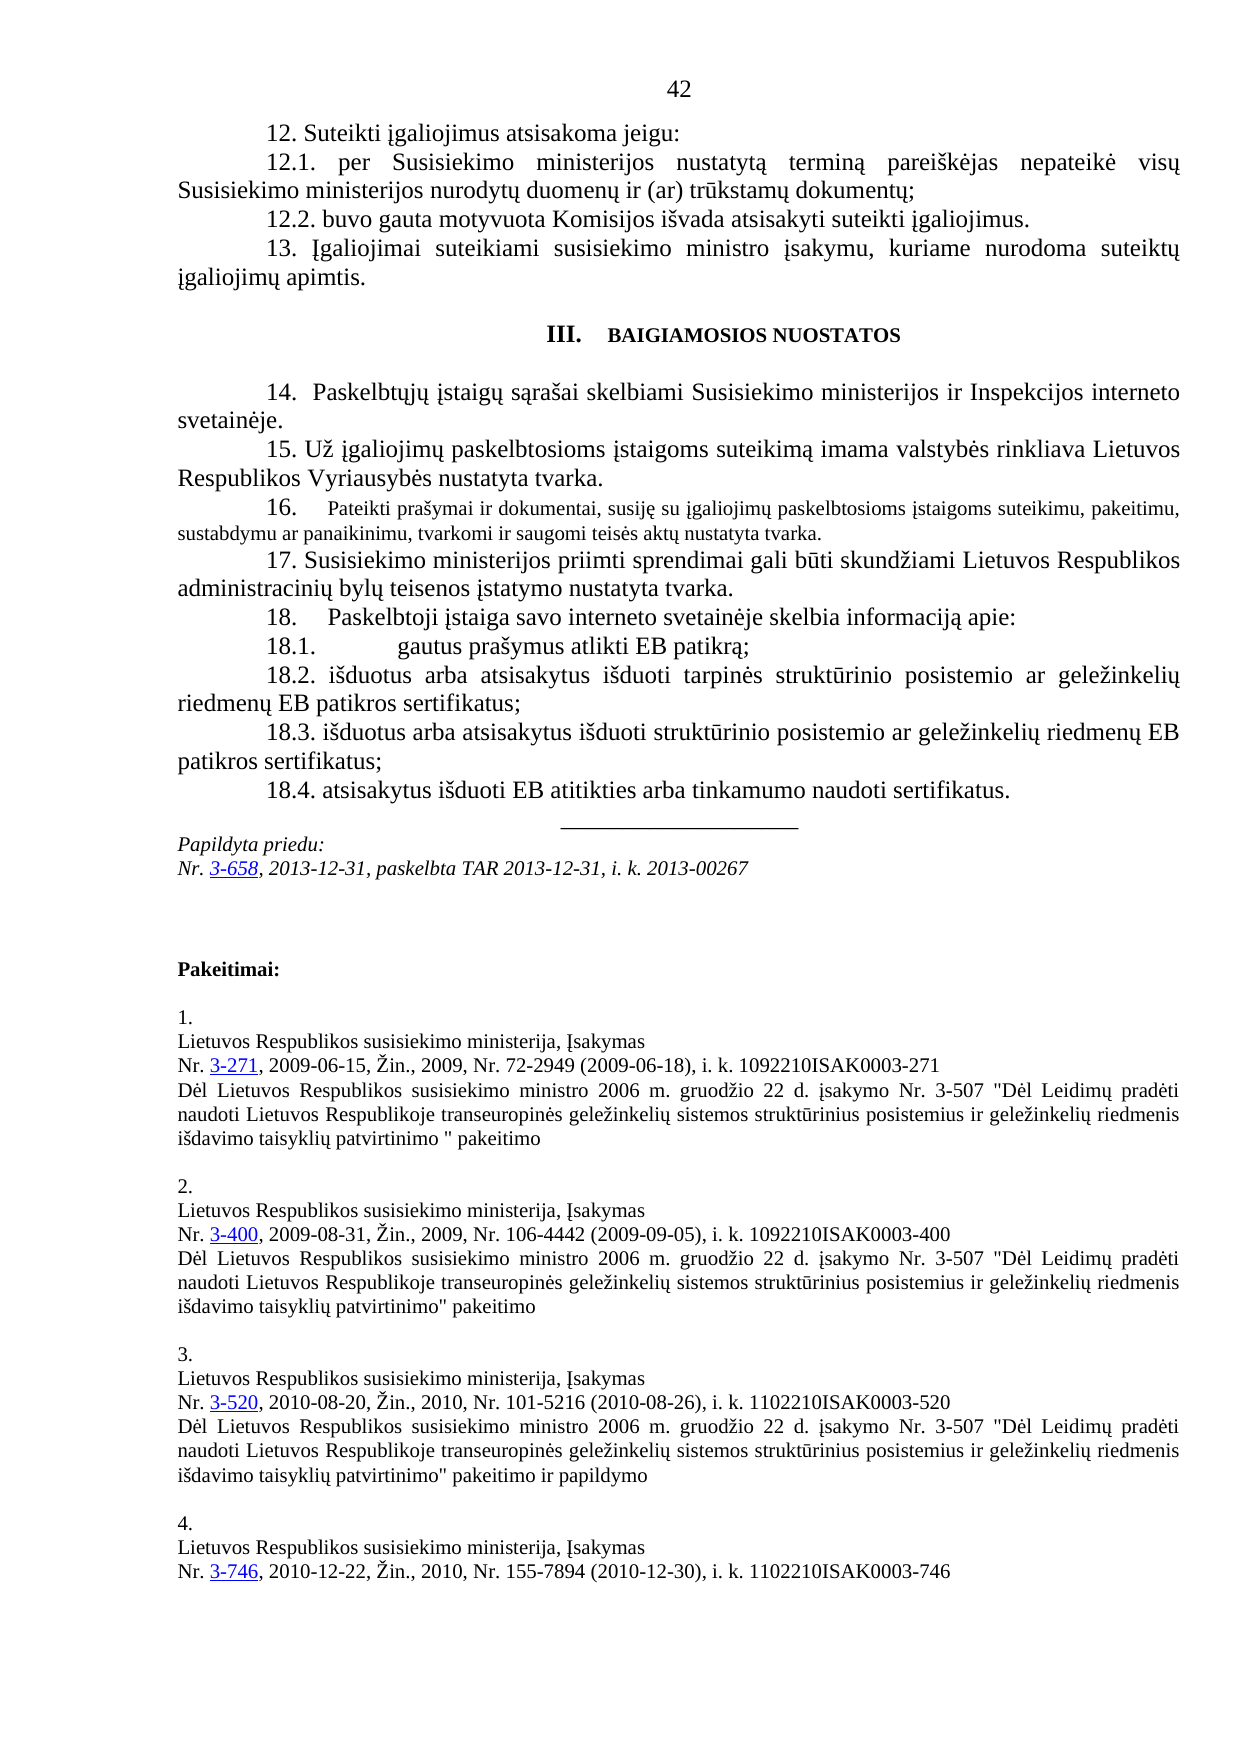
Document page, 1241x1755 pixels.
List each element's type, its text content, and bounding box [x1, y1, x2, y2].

text Lietuvos Respublikos susisiekimo ministerija, Įsakymas [177, 1535, 1181, 1559]
text 17. Susisiekimo ministerijos priimti sprendimai gali būti skundžiami Lietuvos Respublikos administracinių bylų teisenos įstatymo nustatyta tvarka. [177, 545, 1181, 602]
text Lietuvos Respublikos susisiekimo ministerija, Įsakymas [177, 1198, 1181, 1222]
text 12.2. buvo gauta motyvuota Komisijos išvada atsisakyti suteikti įgaliojimus. [177, 204, 1181, 233]
text 2. [177, 1174, 1181, 1198]
text 18.1. gautus prašymus atlikti EB patikrą; [266, 631, 1181, 660]
text ___________________ [177, 803, 1181, 832]
text 15. Už įgaliojimų paskelbtosioms įstaigoms suteikimą imama valstybės rinkliava Lietuvos Respublikos Vyriausybės nustatyta tvarka. [177, 434, 1181, 492]
text 13. Įgaliojimai suteikiami susisiekimo ministro įsakymu, kuriame nurodoma suteiktų įgaliojimų apimtis. [177, 233, 1181, 291]
text 16. Pateikti prašymai ir dokumentai, susiję su įgaliojimų paskelbtosioms įstaigoms suteikimu, pakeitimu, sustabdymu ar panaikinimu, tvarkomi ir saugomi teisės aktų nustatyta tvarka. [177, 492, 1181, 545]
text Dėl Lietuvos Respublikos susisiekimo ministro 2006 m. gruodžio 22 d. įsakymo Nr. 3-507 "Dėl Leidimų pradėti naudoti Lietuvos Respublikoje transeuropinės geležinkelių sistemos struktūrinius posistemius ir geležinkelių riedmenis išdavimo taisyklių patvirtinimo " pakeitimo [177, 1077, 1181, 1150]
text Nr. 3-400, 2009-08-31, Žin., 2009, Nr. 106-4442 (2009-09-05), i. k. 1092210ISAK0003-400 [177, 1222, 1181, 1246]
text Lietuvos Respublikos susisiekimo ministerija, Įsakymas [177, 1366, 1181, 1390]
text Lietuvos Respublikos susisiekimo ministerija, Įsakymas [177, 1029, 1181, 1053]
text Nr. 3-271, 2009-06-15, Žin., 2009, Nr. 72-2949 (2009-06-18), i. k. 1092210ISAK0003-271 [177, 1053, 1181, 1077]
text Nr. 3-658, 2013-12-31, paskelbta TAR 2013-12-31, i. k. 2013-00267 [177, 856, 1181, 880]
text Dėl Lietuvos Respublikos susisiekimo ministro 2006 m. gruodžio 22 d. įsakymo Nr. 3-507 "Dėl Leidimų pradėti naudoti Lietuvos Respublikoje transeuropinės geležinkelių sistemos struktūrinius posistemius ir geležinkelių riedmenis išdavimo taisyklių patvirtinimo" pakeitimo ir papildymo [177, 1414, 1181, 1487]
text 18.4. atsisakytus išduoti EB atitikties arba tinkamumo naudoti sertifikatus. [177, 775, 1181, 803]
text 18. Paskelbtoji įstaiga savo interneto svetainėje skelbia informaciją apie: [252, 602, 1181, 631]
text 4. [177, 1511, 1181, 1535]
text 18.2. išduotus arba atsisakytus išduoti tarpinės struktūrinio posistemio ar geležinkelių riedmenų EB patikros sertifikatus; [177, 660, 1181, 717]
text 12. Suteikti įgaliojimus atsisakoma jeigu: [177, 118, 1181, 147]
text 18.3. išduotus arba atsisakytus išduoti struktūrinio posistemio ar geležinkelių riedmenų EB patikros sertifikatus; [177, 717, 1181, 775]
text 3. [177, 1342, 1181, 1366]
text Dėl Lietuvos Respublikos susisiekimo ministro 2006 m. gruodžio 22 d. įsakymo Nr. 3-507 "Dėl Leidimų pradėti naudoti Lietuvos Respublikoje transeuropinės geležinkelių sistemos struktūrinius posistemius ir geležinkelių riedmenis išdavimo taisyklių patvirtinimo" pakeitimo [177, 1246, 1181, 1318]
text 1. [177, 1005, 1181, 1029]
text Pakeitimai: [177, 957, 1181, 981]
text Nr. 3-746, 2010-12-22, Žin., 2010, Nr. 155-7894 (2010-12-30), i. k. 1102210ISAK0003-746 [177, 1559, 1181, 1583]
text 12.1. per Susisiekimo ministerijos nustatytą terminą pareiškėjas nepateikė visų Susisiekimo ministerijos nurodytų duomenų ir (ar) trūkstamų dokumentų; [177, 147, 1181, 204]
text III. BAIGIAMOSIOS NUOSTATOS [177, 319, 1181, 348]
text Papildyta priedu: [177, 832, 1181, 856]
text Nr. 3-520, 2010-08-20, Žin., 2010, Nr. 101-5216 (2010-08-26), i. k. 1102210ISAK0003-520 [177, 1390, 1181, 1414]
text 14. Paskelbtųjų įstaigų sąrašai skelbiami Susisiekimo ministerijos ir Inspekcijos interneto svetainėje. [177, 377, 1181, 434]
